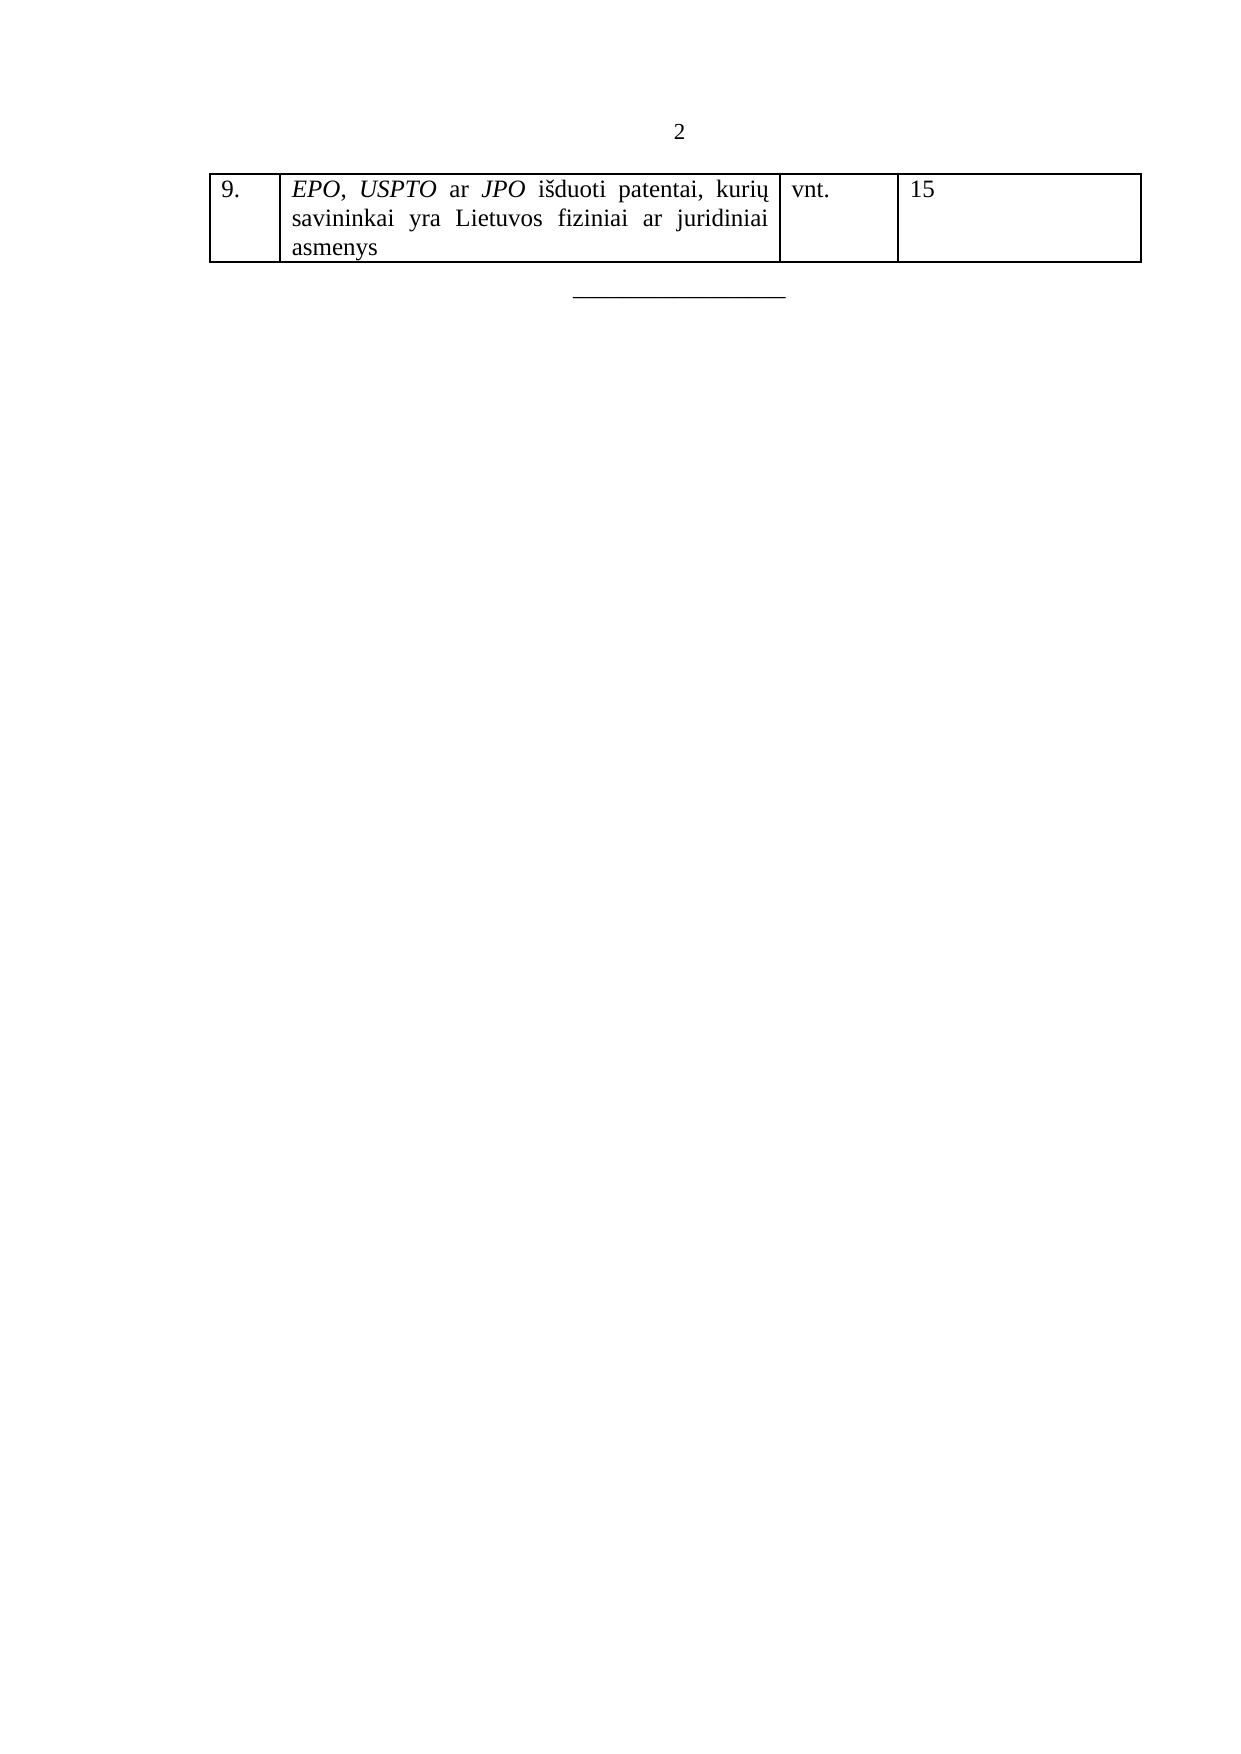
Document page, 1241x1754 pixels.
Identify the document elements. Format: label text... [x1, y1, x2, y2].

table_cell [1142, 173, 1148, 261]
table_cell 15 [899, 175, 1140, 261]
text _________________ [177, 263, 1181, 300]
table_cell EPO, USPTO ar JPO išduoti patentai, kurių savininkai yra Lietuvos fiziniai ar juridiniai asmenys [281, 175, 779, 261]
table_cell vnt. [781, 175, 897, 261]
table_cell 9. [211, 175, 279, 261]
